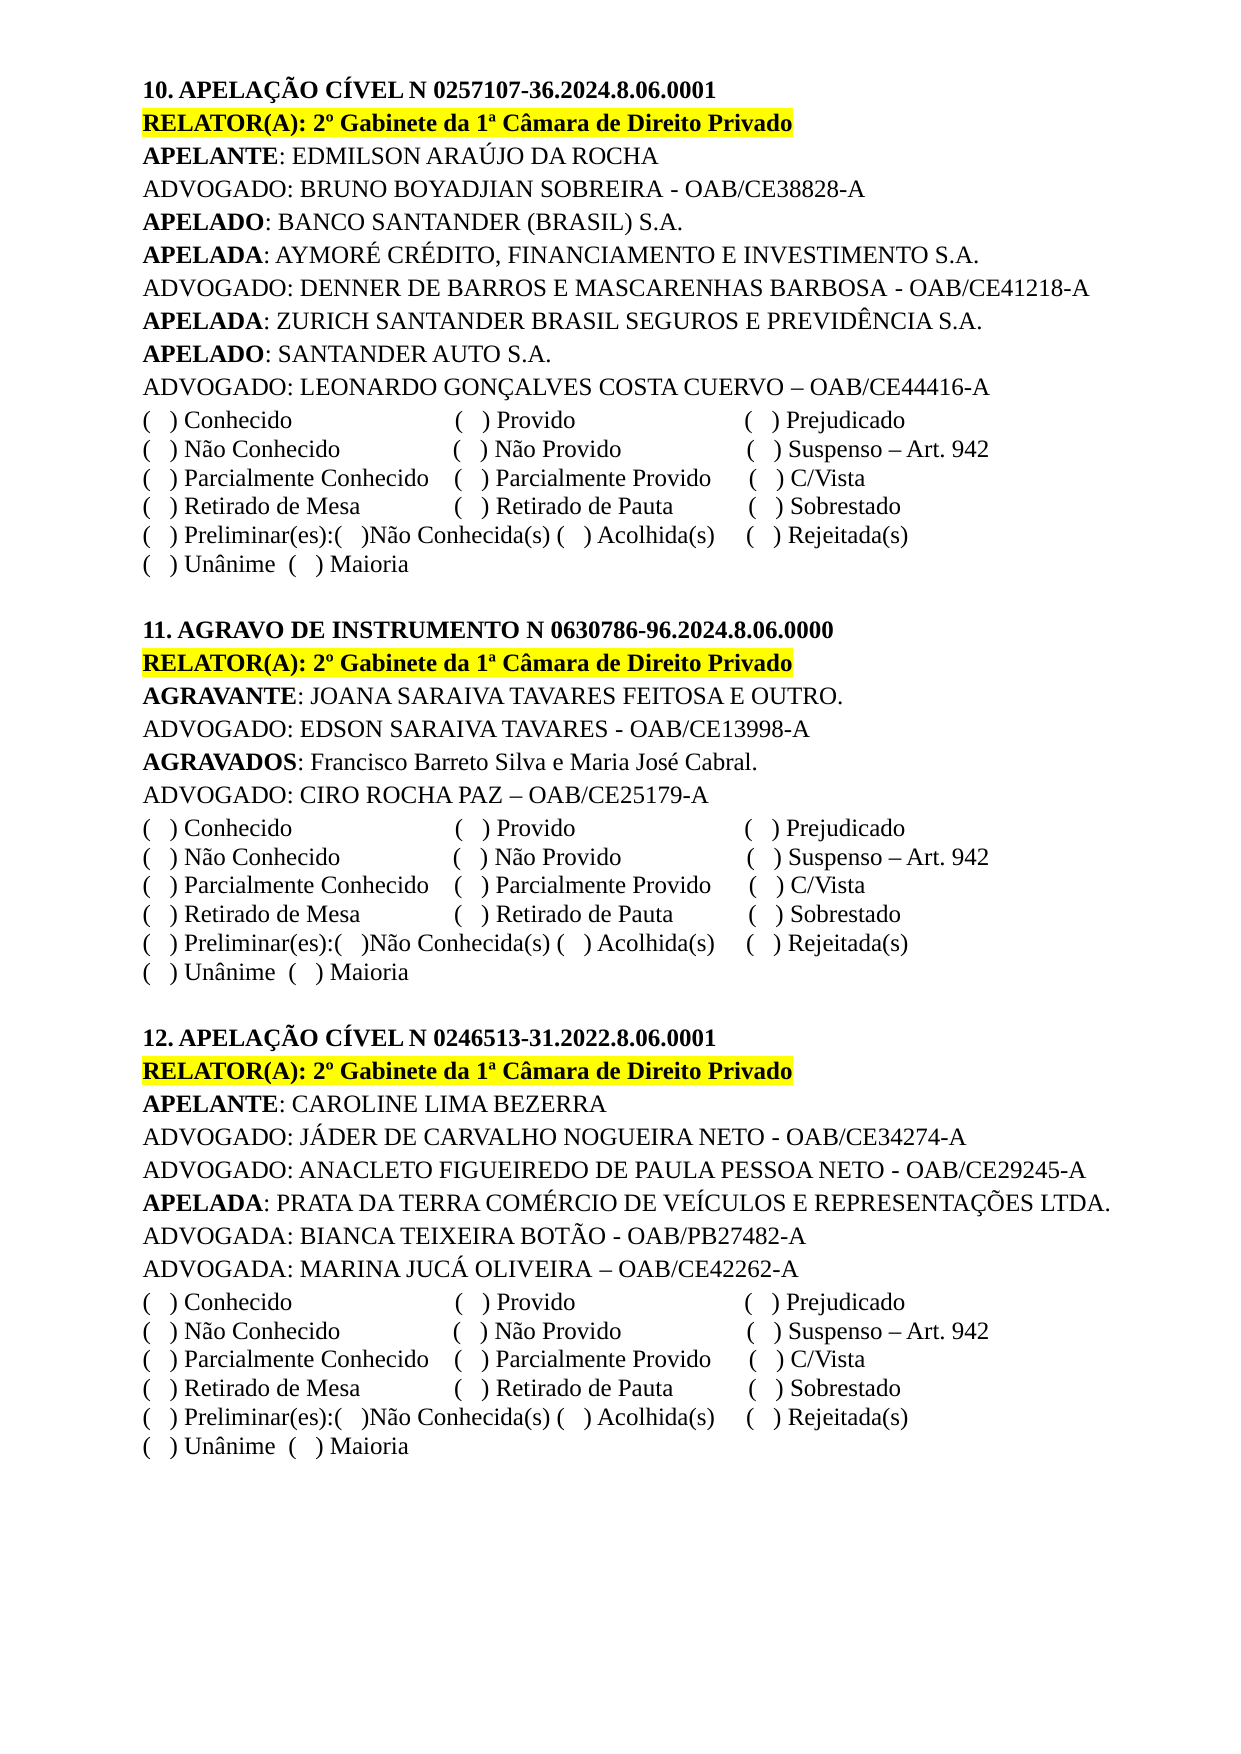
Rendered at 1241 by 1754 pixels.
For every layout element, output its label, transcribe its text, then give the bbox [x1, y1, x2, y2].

text 10. APELAÇÃO CÍVEL N 0257107-36.2024.8.06.0001 RELATOR(A): 2º Gabinete da 1ª Câmara de Direito Privado APELANTE: EDMILSON ARAÚJO DA ROCHA ADVOGADO: BRUNO BOYADJIAN SOBREIRA - OAB/CE38828-A APELADO: BANCO SANTANDER (BRASIL) S.A. APELADA: AYMORÉ CRÉDITO, FINANCIAMENTO E INVESTIMENTO S.A. ADVOGADO: DENNER DE BARROS E MASCARENHAS BARBOSA - OAB/CE41218-A APELADA: ZURICH SANTANDER BRASIL SEGUROS E PREVIDÊNCIA S.A. APELADO: SANTANDER AUTO S.A. ADVOGADO: LEONARDO GONÇALVES COSTA CUERVO – OAB/CE44416-A [142, 75, 1141, 401]
text ( ) Não Conhecido ( ) Não Provido ( ) Suspenso – Art. 942 [142, 1316, 1158, 1344]
text ( ) Unânime ( ) Maioria 12. APELAÇÃO CÍVEL N 0246513-31.2022.8.06.0001 RELATOR(A): 2º Gabinete da 1ª Câmara de Direito Privado APELANTE: CAROLINE LIMA BEZERRA ADVOGADO: JÁDER DE CARVALHO NOGUEIRA NETO - OAB/CE34274-A ADVOGADO: ANACLETO FIGUEIREDO DE PAULA PESSOA NETO - OAB/CE29245-A APELADA: PRATA DA TERRA COMÉRCIO DE VEÍCULOS E REPRESENTAÇÕES LTDA. ADVOGADA: BIANCA TEIXEIRA BOTÃO - OAB/PB27482-A ADVOGADA: MARINA JUCÁ OLIVEIRA – OAB/CE42262-A [142, 957, 1141, 1283]
text ( ) Preliminar(es):( )Não Conhecida(s) ( ) Acolhida(s) ( ) Rejeitada(s) [142, 520, 1158, 549]
text ( ) Unânime ( ) Maioria 11. AGRAVO DE INSTRUMENTO N 0630786-96.2024.8.06.0000 RELATOR(A): 2º Gabinete da 1ª Câmara de Direito Privado AGRAVANTE: JOANA SARAIVA TAVARES FEITOSA E OUTRO. ADVOGADO: EDSON SARAIVA TAVARES - OAB/CE13998-A AGRAVADOS: Francisco Barreto Silva e Maria José Cabral. ADVOGADO: CIRO ROCHA PAZ – OAB/CE25179-A [142, 549, 1141, 809]
text ( ) Preliminar(es):( )Não Conhecida(s) ( ) Acolhida(s) ( ) Rejeitada(s) [142, 1402, 1158, 1431]
text ( ) Parcialmente Conhecido ( ) Parcialmente Provido ( ) C/Vista [142, 1344, 1158, 1373]
text ( ) Unânime ( ) Maioria [142, 1431, 1141, 1526]
text ( ) Retirado de Mesa ( ) Retirado de Pauta ( ) Sobrestado [142, 899, 1158, 928]
text ( ) Retirado de Mesa ( ) Retirado de Pauta ( ) Sobrestado [142, 491, 1158, 520]
text ( ) Parcialmente Conhecido ( ) Parcialmente Provido ( ) C/Vista [142, 463, 1158, 491]
text ( ) Retirado de Mesa ( ) Retirado de Pauta ( ) Sobrestado [142, 1373, 1158, 1402]
text ( ) Não Conhecido ( ) Não Provido ( ) Suspenso – Art. 942 [142, 842, 1158, 871]
text ( ) Conhecido ( ) Provido ( ) Prejudicado [142, 405, 1141, 434]
text ( ) Conhecido ( ) Provido ( ) Prejudicado [142, 813, 1141, 842]
text ( ) Preliminar(es):( )Não Conhecida(s) ( ) Acolhida(s) ( ) Rejeitada(s) [142, 928, 1158, 957]
text ( ) Parcialmente Conhecido ( ) Parcialmente Provido ( ) C/Vista [142, 871, 1158, 899]
text ( ) Conhecido ( ) Provido ( ) Prejudicado [142, 1287, 1141, 1316]
text ( ) Não Conhecido ( ) Não Provido ( ) Suspenso – Art. 942 [142, 434, 1158, 463]
